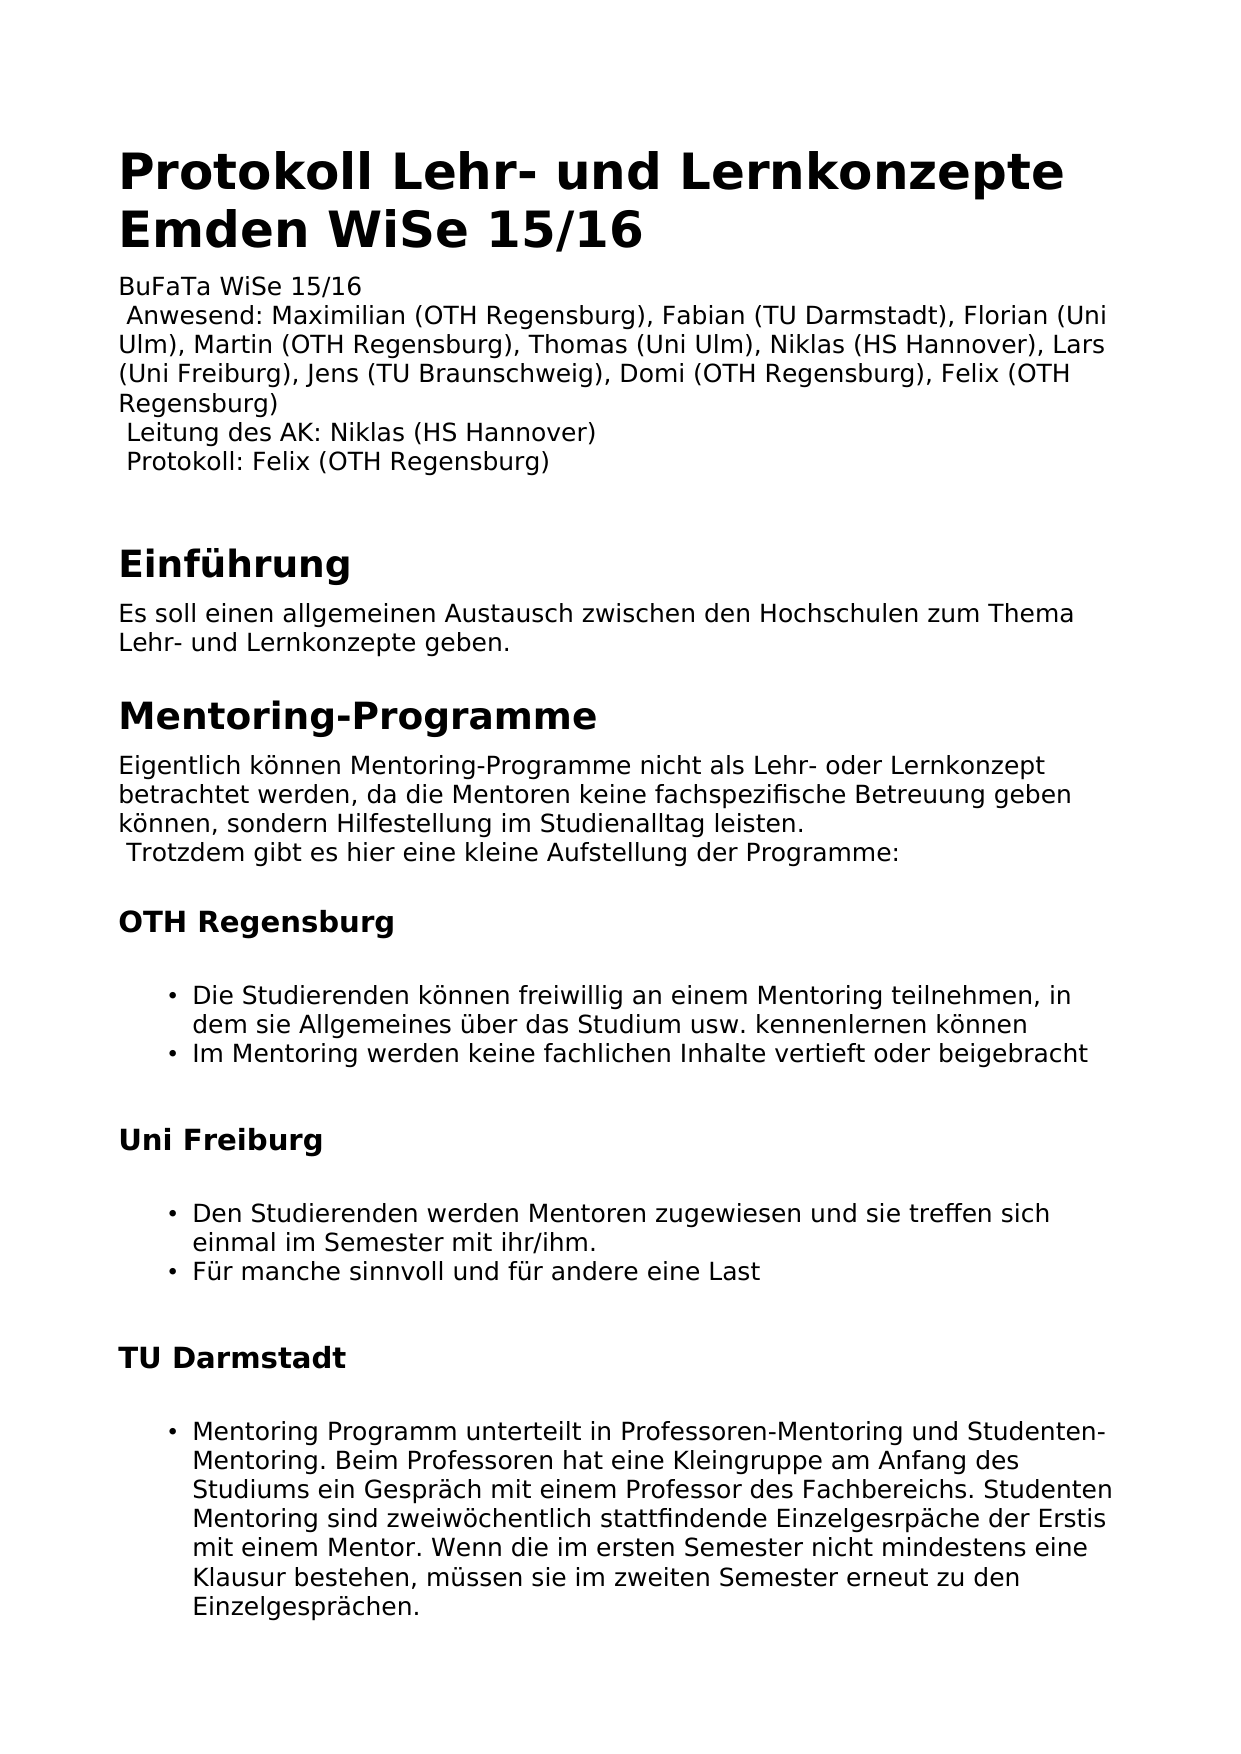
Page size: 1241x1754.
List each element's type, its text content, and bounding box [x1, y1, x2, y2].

subtitle Mentoring-Programme [118, 695, 1122, 738]
text Es soll einen allgemeinen Austausch zwischen den Hochschulen zum Thema Lehr- und Lernkonzepte geben. [118, 599, 1122, 657]
list Den Studierenden werden Mentoren zugewiesen und sie treffen sich einmal im Semester mit ihr/ihm. [177, 1199, 1122, 1257]
subtitle Protokoll Lehr- und Lernkonzepte Emden WiSe 15/16 [118, 143, 1122, 259]
text Eigentlich können Mentoring-Programme nicht als Lehr- oder Lernkonzept betrachtet werden, da die Mentoren keine fachspezifische Betreuung geben können, sondern Hilfestellung im Studienalltag leisten. Trotzdem gibt es hier eine kleine Aufstellung der Programme: [118, 751, 1122, 868]
text BuFaTa WiSe 15/16 Anwesend: Maximilian (OTH Regensburg), Fabian (TU Darmstadt), Florian (Uni Ulm), Martin (OTH Regensburg), Thomas (Uni Ulm), Niklas (HS Hannover), Lars (Uni Freiburg), Jens (TU Braunschweig), Domi (OTH Regensburg), Felix (OTH Regensburg) Leitung des AK: Niklas (HS Hannover) Protokoll: Felix (OTH Regensburg) [118, 272, 1122, 505]
subtitle OTH Regensburg [118, 905, 1122, 939]
list Für manche sinnvoll und für andere eine Last [177, 1257, 1122, 1287]
subtitle Einführung [118, 543, 1122, 587]
list Die Studierenden können freiwillig an einem Mentoring teilnehmen, in dem sie Allgemeines über das Studium usw. kennenlernen können [177, 981, 1122, 1039]
subtitle TU Darmstadt [118, 1341, 1122, 1375]
list Mentoring Programm unterteilt in Professoren-Mentoring und Studenten-Mentoring. Beim Professoren hat eine Kleingruppe am Anfang des Studiums ein Gespräch mit einem Professor des Fachbereichs. Studenten Mentoring sind zweiwöchentlich stattfindende Einzelgesrpäche der Erstis mit einem Mentor. Wenn die im ersten Semester nicht mindestens eine Klausur bestehen, müssen sie im zweiten Semester erneut zu den Einzelgesprächen. [177, 1417, 1122, 1621]
subtitle Uni Freiburg [118, 1123, 1122, 1157]
list Im Mentoring werden keine fachlichen Inhalte vertieft oder beigebracht [177, 1039, 1122, 1069]
